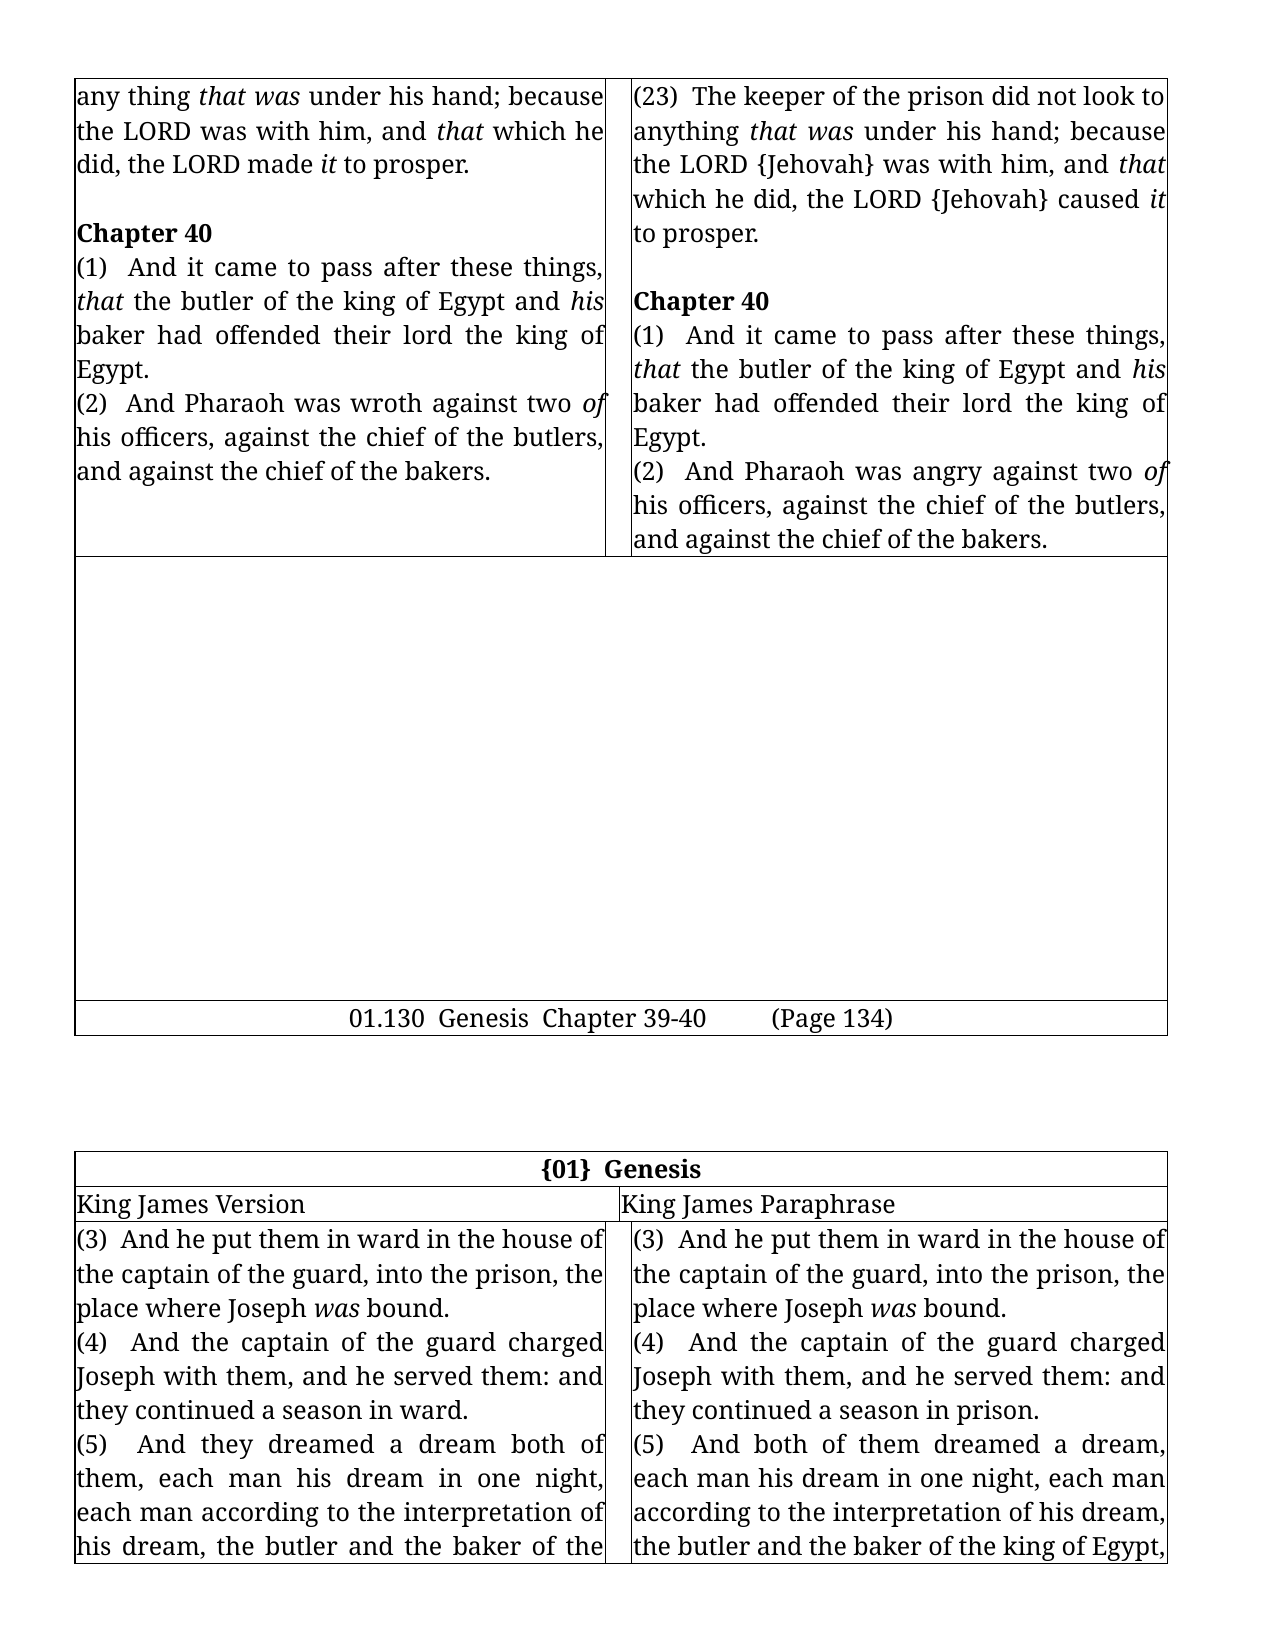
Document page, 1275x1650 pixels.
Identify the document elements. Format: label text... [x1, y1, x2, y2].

table_header {01} Genesis [76, 1152, 1167, 1186]
table_cell any thing that was under his hand; because the LORD was with him, and that which he did, the LORD made it to prosper. Chapter 40 (1) And it came to pass after these things, that the butler of the king of Egypt and his baker had offended their lord the king of Egypt. (2) And Pharaoh was wroth against two of his officers, against the chief of the butlers, and against the chief of the bakers. [76, 79, 605, 556]
table_cell [606, 1222, 631, 1563]
table_cell King James Paraphrase [620, 1187, 1167, 1221]
table_cell King James Version [76, 1187, 619, 1221]
table_cell (3) And he put them in ward in the house of the captain of the guard, into the prison, the place where Joseph was bound. (4) And the captain of the guard charged Joseph with them, and he served them: and they continued a season in ward. (5) And they dreamed a dream both of them, each man his dream in one night, each man according to the interpretation of his dream, the butler and the baker of the [76, 1222, 605, 1563]
table_cell [606, 79, 631, 556]
table_cell (23) The keeper of the prison did not look to anything that was under his hand; because the LORD {Jehovah} was with him, and that which he did, the LORD {Jehovah} caused it to prosper. Chapter 40 (1) And it came to pass after these things, that the butler of the king of Egypt and his baker had offended their lord the king of Egypt. (2) And Pharaoh was angry against two of his officers, against the chief of the butlers, and against the chief of the bakers. [632, 79, 1167, 556]
table_cell [76, 557, 1167, 1000]
table_cell 01.130 Genesis Chapter 39-40 (Page 134) [76, 1001, 1167, 1035]
table_cell (3) And he put them in ward in the house of the captain of the guard, into the prison, the place where Joseph was bound. (4) And the captain of the guard charged Joseph with them, and he served them: and they continued a season in prison. (5) And both of them dreamed a dream, each man his dream in one night, each man according to the interpretation of his dream, the butler and the baker of the king of Egypt, [632, 1222, 1167, 1563]
